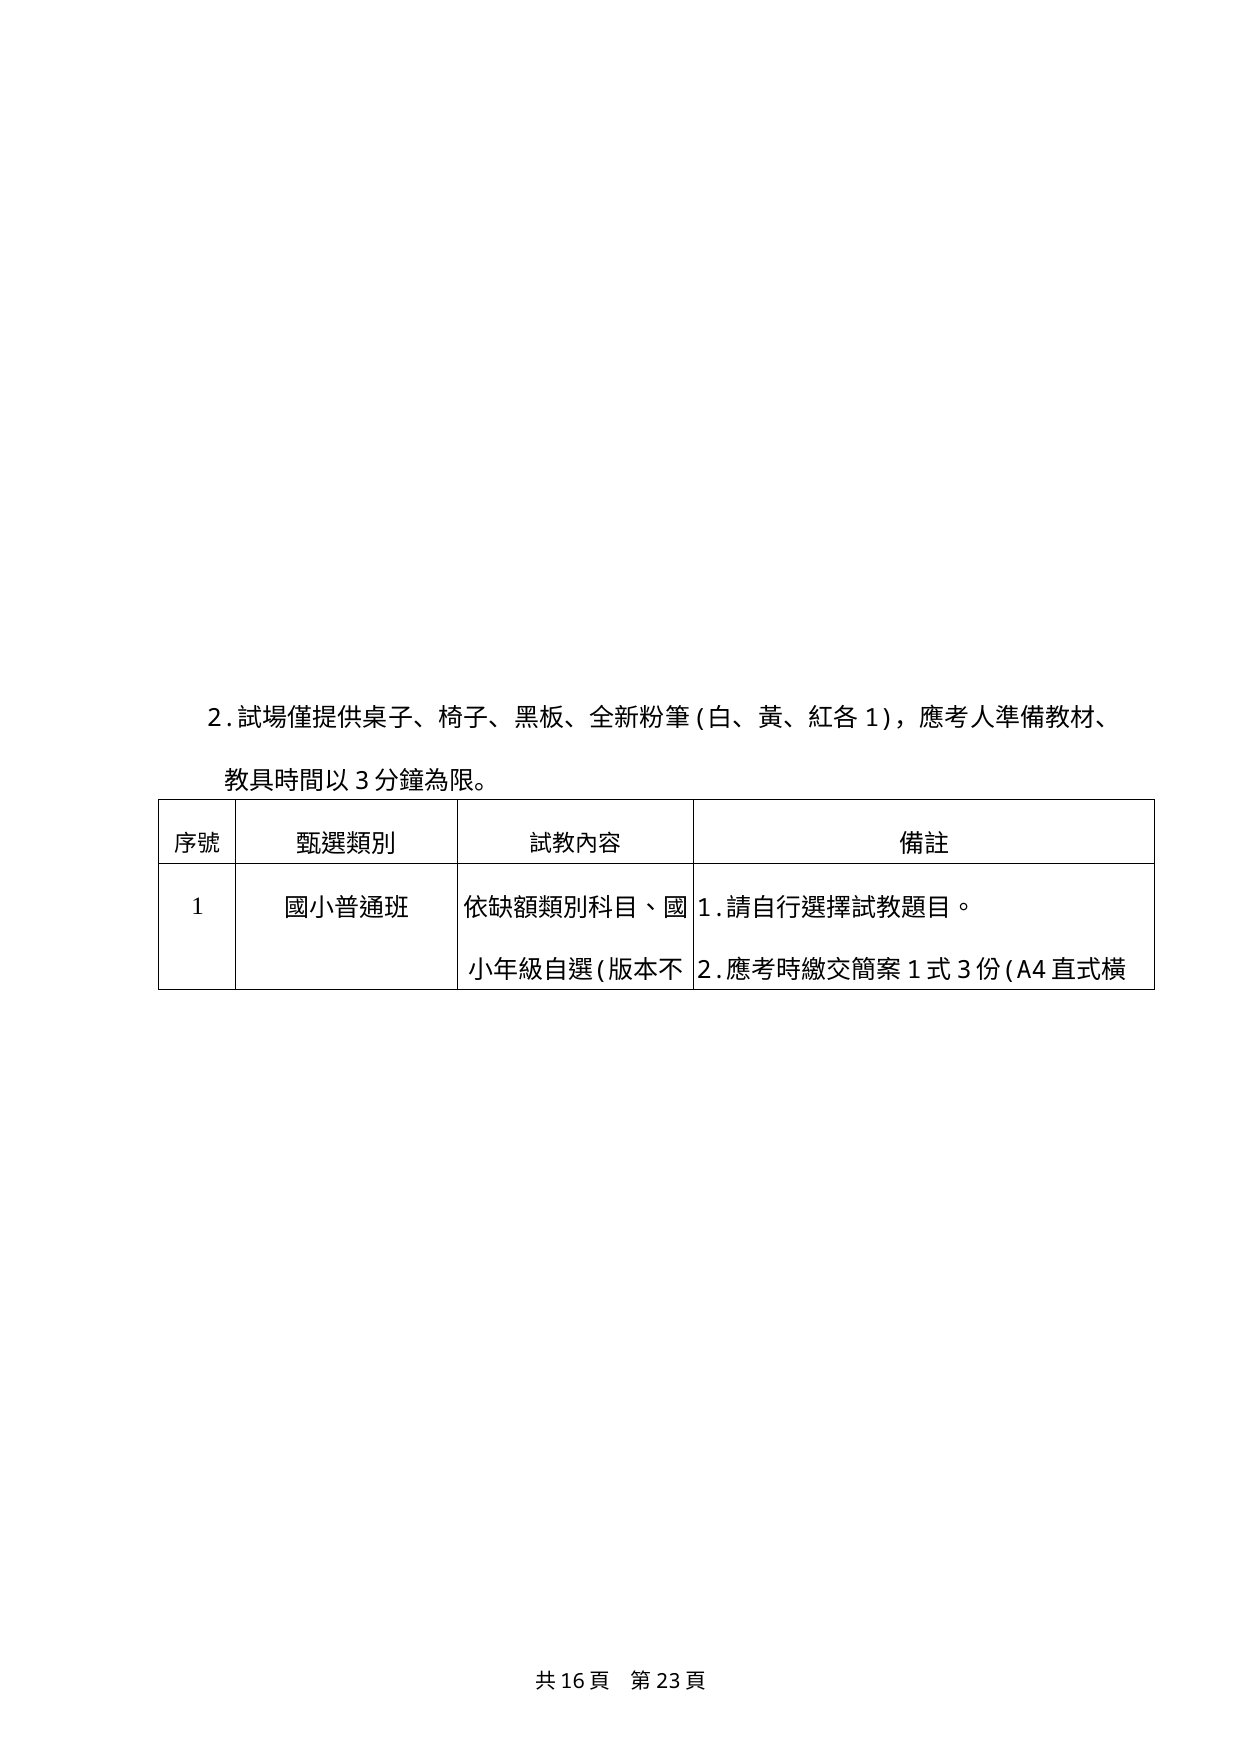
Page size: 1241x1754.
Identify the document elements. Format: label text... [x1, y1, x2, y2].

table_header 備註 [694, 800, 1154, 863]
table_header 甄選類別 [236, 800, 457, 863]
table_cell 國小普通班 [236, 864, 457, 989]
table_header 試教內容 [458, 800, 693, 863]
text 2.試場僅提供桌子、椅子、黑板、全新粉筆(白、黃、紅各1)，應考人準備教材、教具時間以3分鐘為限。 [207, 674, 1122, 799]
table_header 序號 [159, 800, 235, 863]
table_cell 依缺額類別科目、國小年級自選(版本不 [458, 864, 693, 989]
table_cell 1 [159, 864, 235, 989]
table_cell 1.請自行選擇試教題目。 2.應考時繳交簡案1式3份(A4直式橫 [694, 864, 1154, 989]
